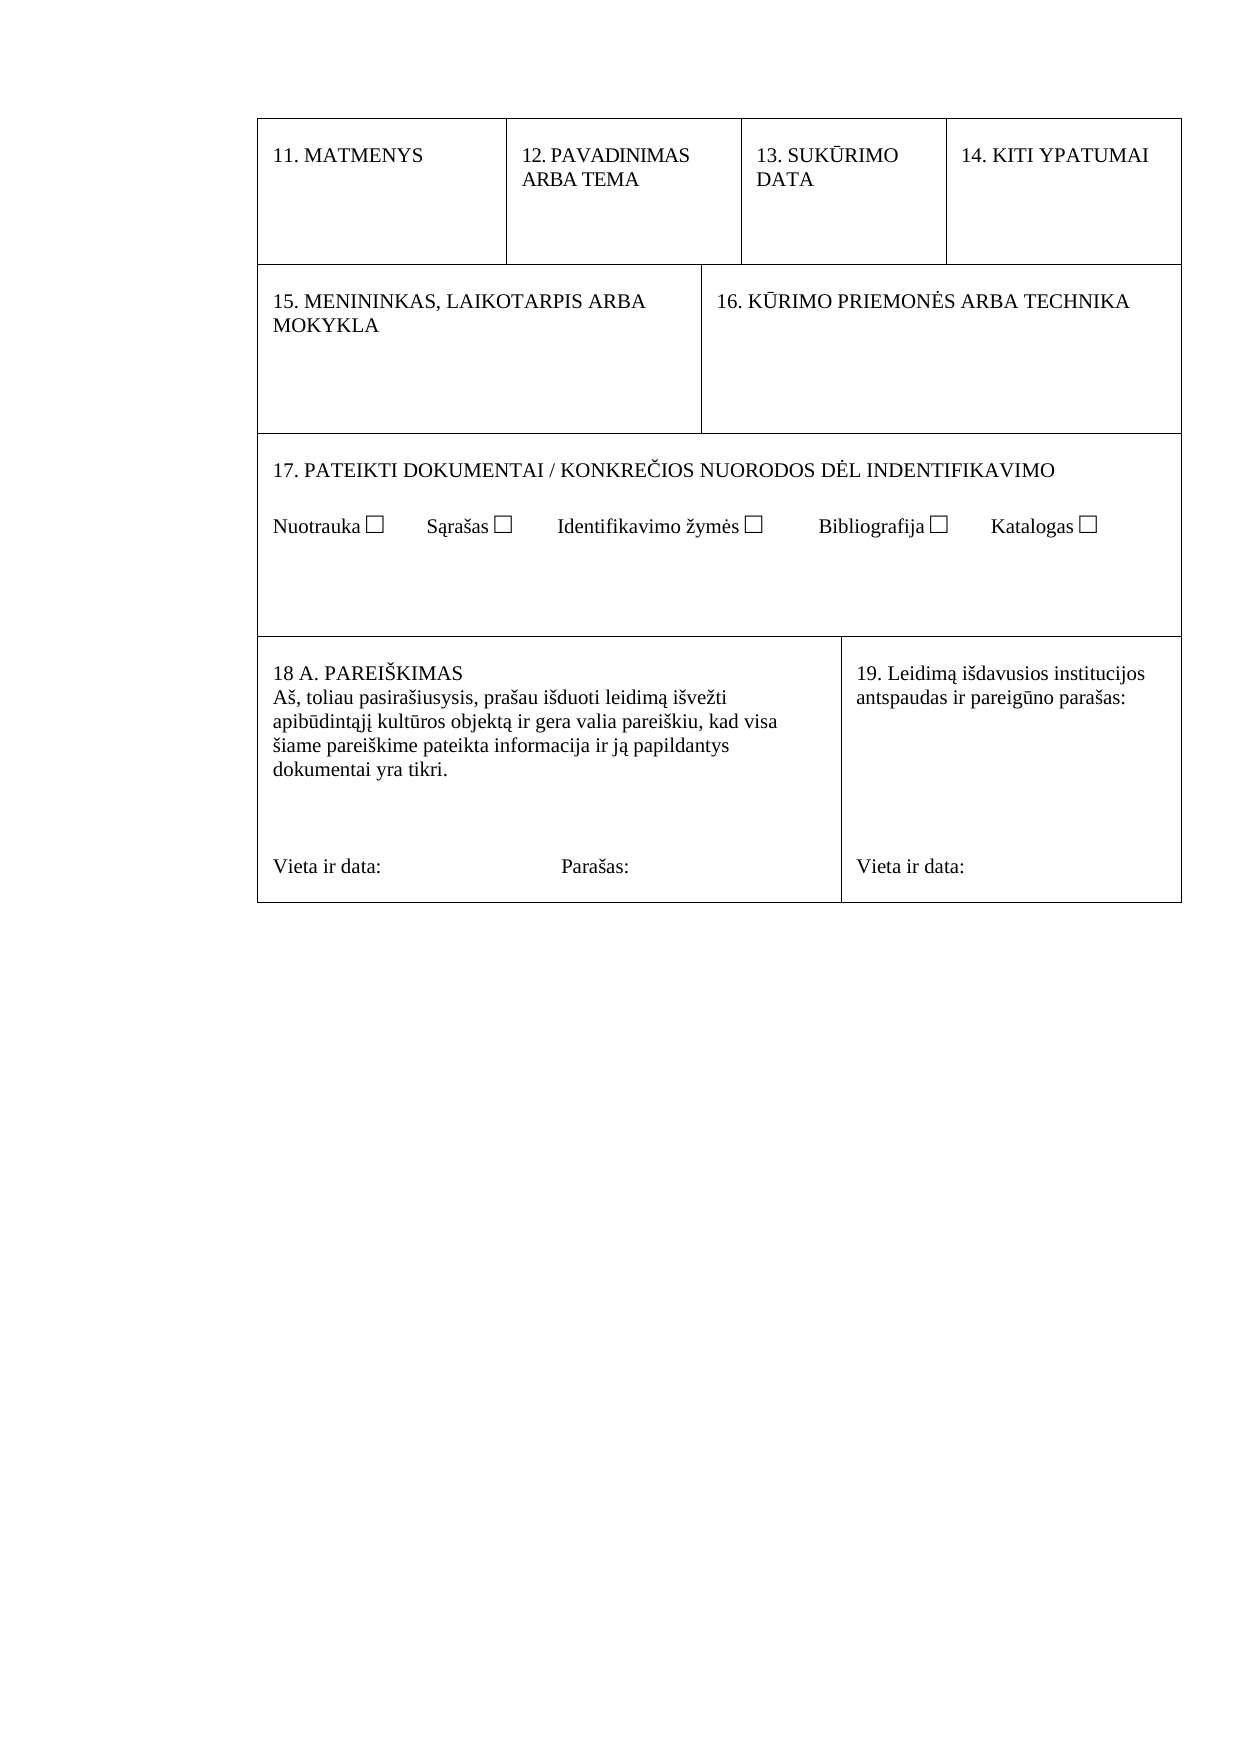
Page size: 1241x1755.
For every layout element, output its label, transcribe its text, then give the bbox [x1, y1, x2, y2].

table_cell Sąrašas □ [412, 506, 542, 636]
table_cell 15. MENININKAS, LAIKOTARPIS ARBA MOKYKLA [258, 265, 701, 433]
table_cell 16. KŪRIMO PRIEMONĖS ARBA TECHNIKA [702, 265, 1181, 433]
table_cell Vieta ir data: [258, 781, 546, 902]
table_cell Parašas: [546, 781, 841, 902]
table_cell 14. KITI YPATUMAI [947, 119, 1181, 263]
table_cell [177, 118, 257, 902]
table_cell Bibliografija □ [804, 506, 976, 636]
table_cell 19. Leidimą išdavusios institucijos antspaudas ir pareigūno parašas: [842, 637, 1181, 781]
table_cell 11. MATMENYS [258, 119, 506, 263]
table_cell 18 A. PAREIŠKIMAS Aš, toliau pasirašiusysis, prašau išduoti leidimą išvežti apibūdintąjį kultūros objektą ir gera valia pareiškiu, kad visa šiame pareiškime pateikta informacija ir ją papildantys dokumentai yra tikri. [258, 637, 841, 781]
table_cell Nuotrauka □ [258, 506, 412, 636]
table_cell 12. PAVADINIMAS ARBA TEMA [507, 119, 741, 263]
table_cell 13. SUKŪRIMO DATA [742, 119, 946, 263]
table_cell Vieta ir data: [842, 781, 1181, 902]
table_cell [1118, 506, 1181, 636]
table_cell Identifikavimo žymės □ [542, 506, 803, 636]
table_cell 17. PATEIKTI DOKUMENTAI / KONKREČIOS NUORODOS DĖL INDENTIFIKAVIMO [258, 434, 1181, 506]
table_cell Katalogas □ [976, 506, 1118, 636]
